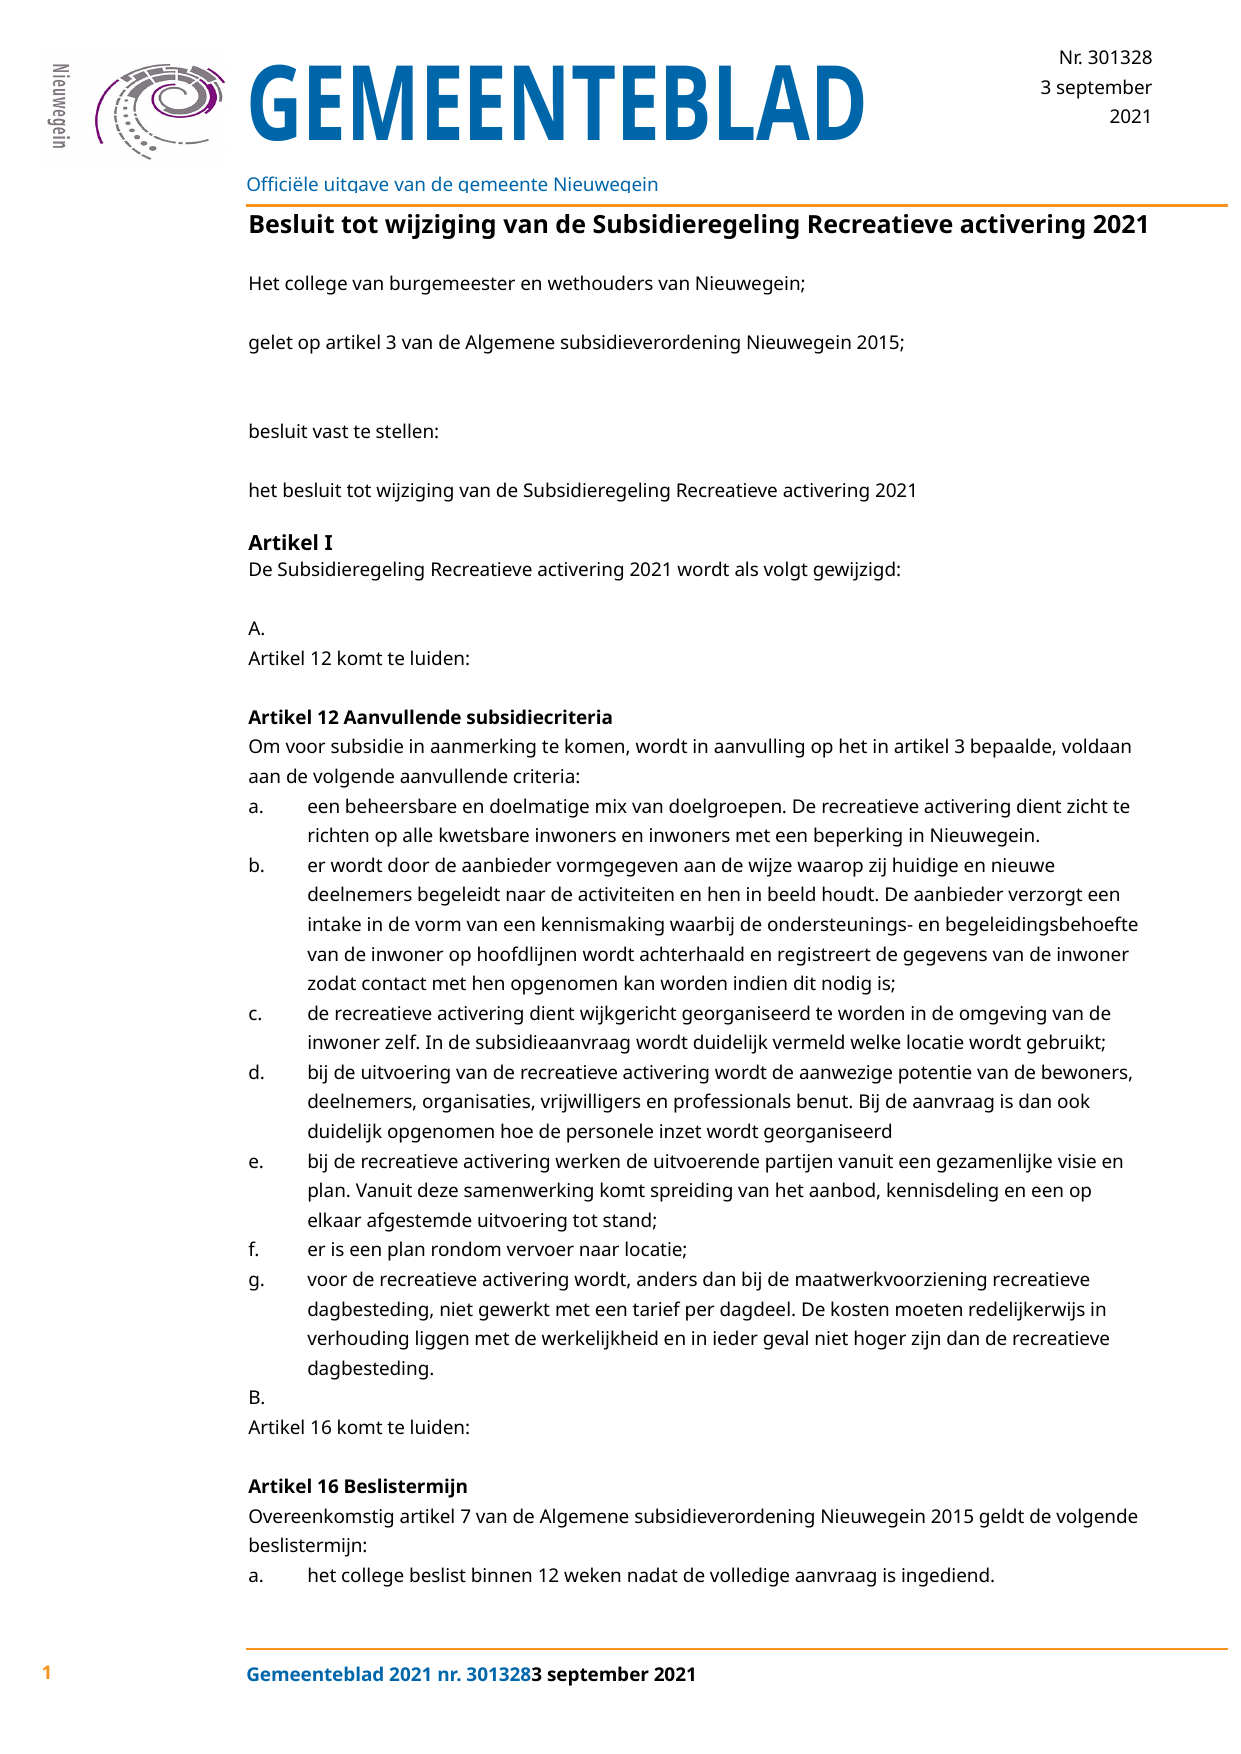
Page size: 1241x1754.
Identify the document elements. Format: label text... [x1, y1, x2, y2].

text gelet op artikel 3 van de Algemene subsidieverordening Nieuwegein 2015; [248, 329, 1152, 355]
list de recreatieve activering dient wijkgericht georganiseerd te worden in de omgeving van de inwoner zelf. In de subsidieaanvraag wordt duidelijk vermeld welke locatie wordt gebruikt; [248, 1000, 1152, 1055]
text Besluit tot wijziging van de Subsidieregeling Recreatieve activering 2021 [248, 207, 1152, 241]
text Artikel I [248, 528, 1152, 556]
list het college beslist binnen 12 weken nadat de volledige aanvraag is ingediend. [248, 1562, 1152, 1588]
list er is een plan rondom vervoer naar locatie; [248, 1237, 1152, 1262]
text Artikel 12 komt te luiden: [248, 645, 1152, 671]
list bij de recreatieve activering werken de uitvoerende partijen vanuit een gezamenlijke visie en plan. Vanuit deze samenwerking komt spreiding van het aanbod, kennisdeling en een op elkaar afgestemde uitvoering tot stand; [248, 1148, 1152, 1233]
text Om voor subsidie in aanmerking te komen, wordt in aanvulling op het in artikel 3 bepaalde, voldaan aan de volgende aanvullende criteria: [248, 734, 1152, 789]
text De Subsidieregeling Recreatieve activering 2021 wordt als volgt gewijzigd: [248, 556, 1152, 582]
text B. [248, 1384, 1152, 1410]
text Artikel 16 komt te luiden: [248, 1414, 1152, 1440]
text het besluit tot wijziging van de Subsidieregeling Recreatieve activering 2021 [248, 477, 1152, 503]
text A. [248, 615, 1152, 641]
text Het college van burgemeester en wethouders van Nieuwegein; [248, 270, 1152, 296]
list er wordt door de aanbieder vormgegeven aan de wijze waarop zij huidige en nieuwe deelnemers begeleidt naar de activiteiten en hen in beeld houdt. De aanbieder verzorgt een intake in de vorm van een kennismaking waarbij de ondersteunings- en begeleidingsbehoefte van de inwoner op hoofdlijnen wordt achterhaald en registreert de gegevens van de inwoner zodat contact met hen opgenomen kan worden indien dit nodig is; [248, 852, 1152, 996]
list bij de uitvoering van de recreatieve activering wordt de aanwezige potentie van de bewoners, deelnemers, organisaties, vrijwilligers en professionals benut. Bij de aanvraag is dan ook duidelijk opgenomen hoe de personele inzet wordt georganiseerd [248, 1059, 1152, 1144]
text Artikel 12 Aanvullende subsidiecriteria [248, 704, 1152, 730]
picture [41, 47, 231, 172]
list voor de recreatieve activering wordt, anders dan bij de maatwerkvoorziening recreatieve dagbesteding, niet gewerkt met een tarief per dagdeel. De kosten moeten redelijkerwijs in verhouding liggen met de werkelijkheid en in ieder geval niet hoger zijn dan de recreatieve dagbesteding. [248, 1266, 1152, 1381]
text Overeenkomstig artikel 7 van de Algemene subsidieverordening Nieuwegein 2015 geldt de volgende beslistermijn: [248, 1503, 1152, 1558]
text besluit vast te stellen: [248, 418, 1152, 444]
list een beheersbare en doelmatige mix van doelgroepen. De recreatieve activering dient zicht te richten op alle kwetsbare inwoners en inwoners met een beperking in Nieuwegein. [248, 793, 1152, 848]
text Artikel 16 Beslistermijn [248, 1473, 1152, 1499]
